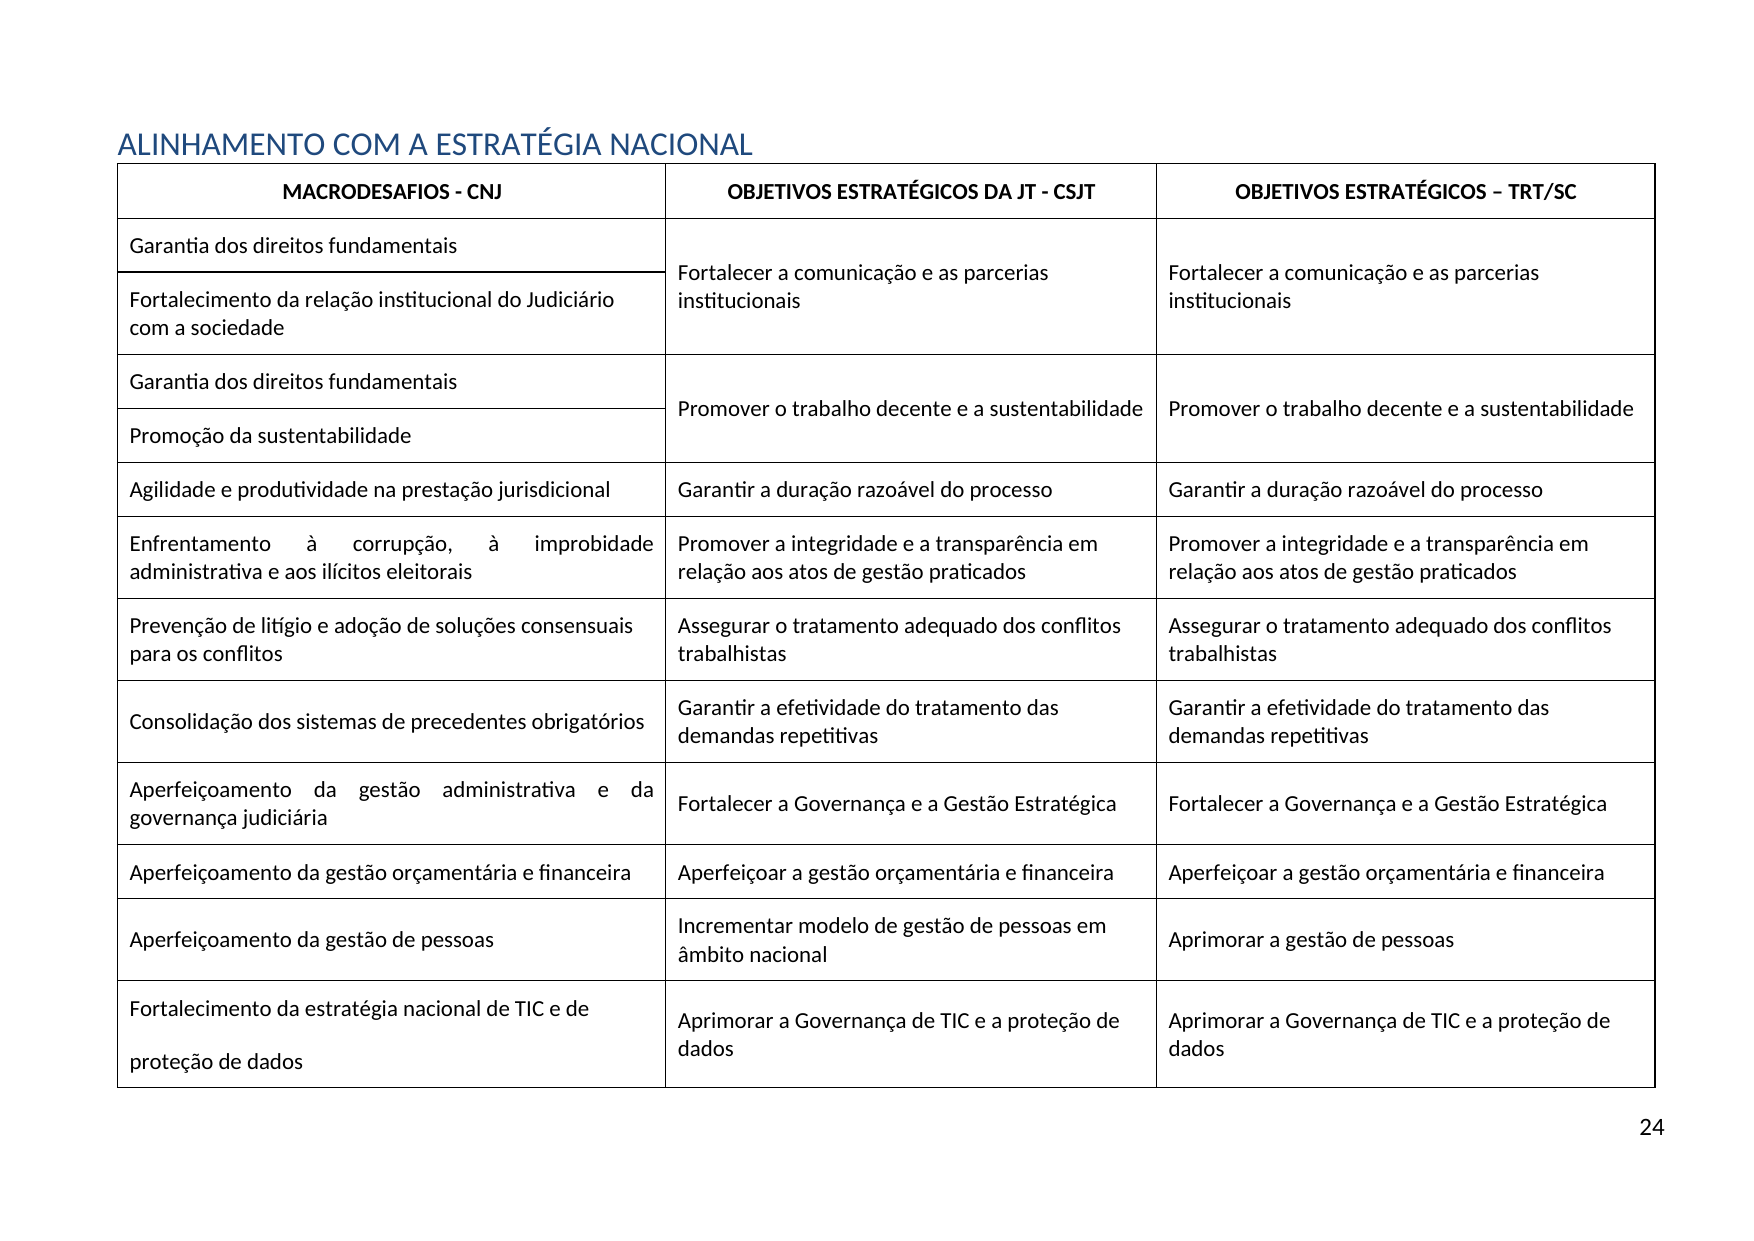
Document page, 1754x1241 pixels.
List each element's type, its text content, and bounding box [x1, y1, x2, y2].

table_cell Aperfeiçoar a gestão orçamentária e financeira [666, 845, 1156, 898]
table_cell Garantir a duração razoável do processo [1157, 463, 1654, 516]
table_cell Fortalecer a comunicação e as parcerias institucionais [666, 219, 1156, 353]
table_header MACRODESAFIOS - CNJ [118, 164, 665, 217]
table_cell Aperfeiçoamento da gestão orçamentária e financeira [118, 845, 665, 898]
table_cell Consolidação dos sistemas de precedentes obrigatórios [118, 681, 665, 762]
table_cell Enfrentamento à corrupção, à improbidade administrativa e aos ilícitos eleitorais [118, 517, 665, 598]
table_cell Promover o trabalho decente e a sustentabilidade [1157, 355, 1654, 462]
table_header OBJETIVOS ESTRATÉGICOS – TRT/SC [1157, 164, 1654, 217]
table_cell Aperfeiçoar a gestão orçamentária e financeira [1157, 845, 1654, 898]
table_cell Fortalecer a Governança e a Gestão Estratégica [666, 763, 1156, 844]
table_cell Promover a integridade e a transparência em relação aos atos de gestão praticados [666, 517, 1156, 598]
table_cell Agilidade e produtividade na prestação jurisdicional [118, 463, 665, 516]
table_cell Prevenção de litígio e adoção de soluções consensuais para os conflitos [118, 599, 665, 680]
table_cell Aprimorar a Governança de TIC e a proteção de dados [666, 981, 1156, 1087]
table_cell Garantia dos direitos fundamentais [118, 219, 665, 271]
table_cell Garantir a duração razoável do processo [666, 463, 1156, 516]
table_cell Aperfeiçoamento da gestão administrativa e da governança judiciária [118, 763, 665, 844]
table_header OBJETIVOS ESTRATÉGICOS DA JT - CSJT [666, 164, 1156, 217]
table_cell Aprimorar a Governança de TIC e a proteção de dados [1157, 981, 1654, 1087]
table_cell Fortalecimento da relação institucional do Judiciário com a sociedade [118, 273, 665, 353]
table_cell Fortalecer a comunicação e as parcerias institucionais [1157, 219, 1654, 353]
table_cell Promoção da sustentabilidade [118, 409, 665, 462]
table_cell Garantir a efetividade do tratamento das demandas repetitivas [1157, 681, 1654, 762]
table_cell Aperfeiçoamento da gestão de pessoas [118, 899, 665, 980]
table_cell Promover o trabalho decente e a sustentabilidade [666, 355, 1156, 462]
table_cell Aprimorar a gestão de pessoas [1157, 899, 1654, 980]
table_cell Fortalecimento da estratégia nacional de TIC e de proteção de dados [118, 981, 665, 1087]
subtitle ALINHAMENTO COM A ESTRATÉGIA NACIONAL [117, 123, 1664, 163]
table_cell Assegurar o tratamento adequado dos conflitos trabalhistas [1157, 599, 1654, 680]
table_cell Garantia dos direitos fundamentais [118, 355, 665, 408]
table_cell Incrementar modelo de gestão de pessoas em âmbito nacional [666, 899, 1156, 980]
table_cell Fortalecer a Governança e a Gestão Estratégica [1157, 763, 1654, 844]
table_cell Assegurar o tratamento adequado dos conflitos trabalhistas [666, 599, 1156, 680]
table_cell Promover a integridade e a transparência em relação aos atos de gestão praticados [1157, 517, 1654, 598]
table_cell Garantir a efetividade do tratamento das demandas repetitivas [666, 681, 1156, 762]
